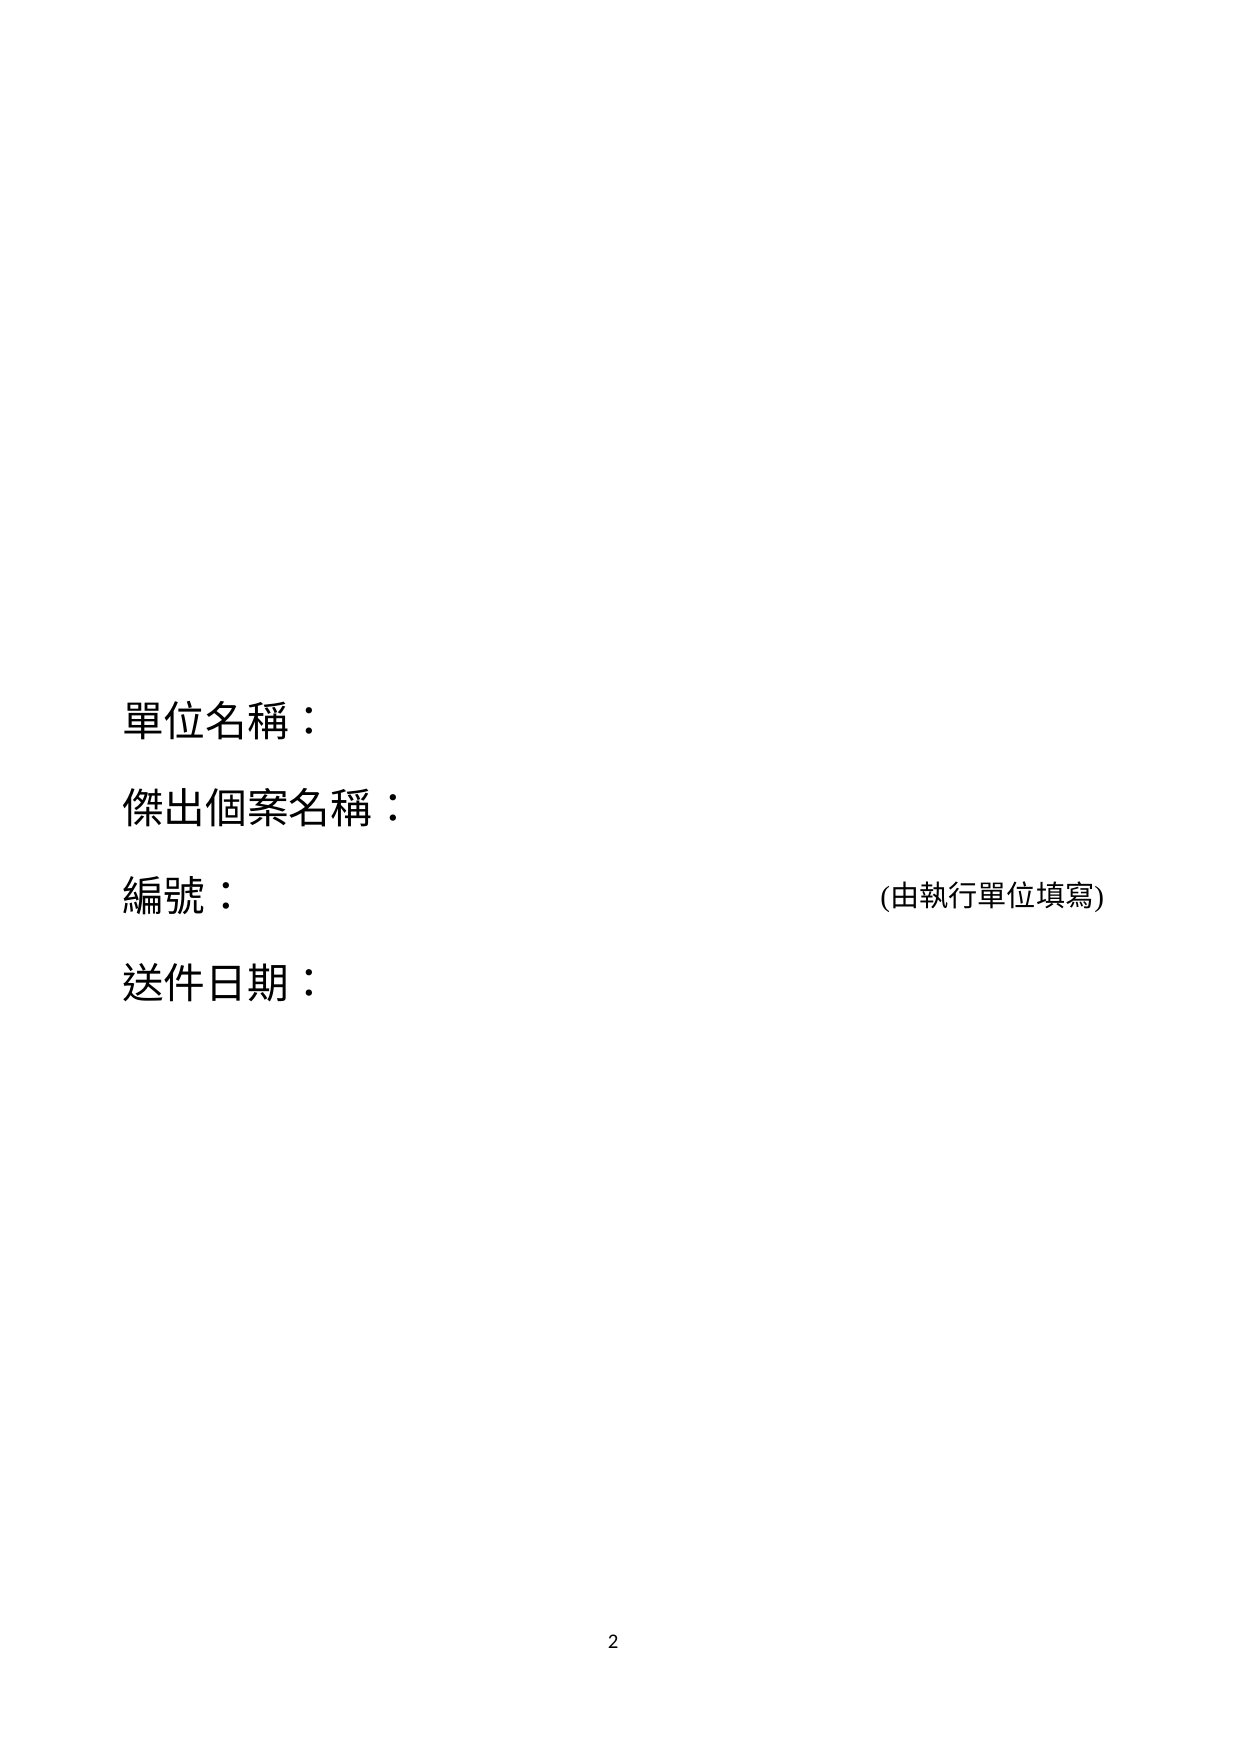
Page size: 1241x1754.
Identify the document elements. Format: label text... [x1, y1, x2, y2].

table_cell 編號： [111, 839, 447, 927]
table_cell [447, 752, 753, 839]
table_cell [753, 752, 1115, 839]
table_header 單位名稱： [111, 664, 447, 752]
table_header [447, 664, 1115, 752]
table_cell [447, 927, 1115, 1014]
table_cell 送件日期： [111, 927, 447, 1014]
table_cell 傑出個案名稱： [111, 752, 447, 839]
table_cell (由執行單位填寫) [447, 839, 1115, 927]
